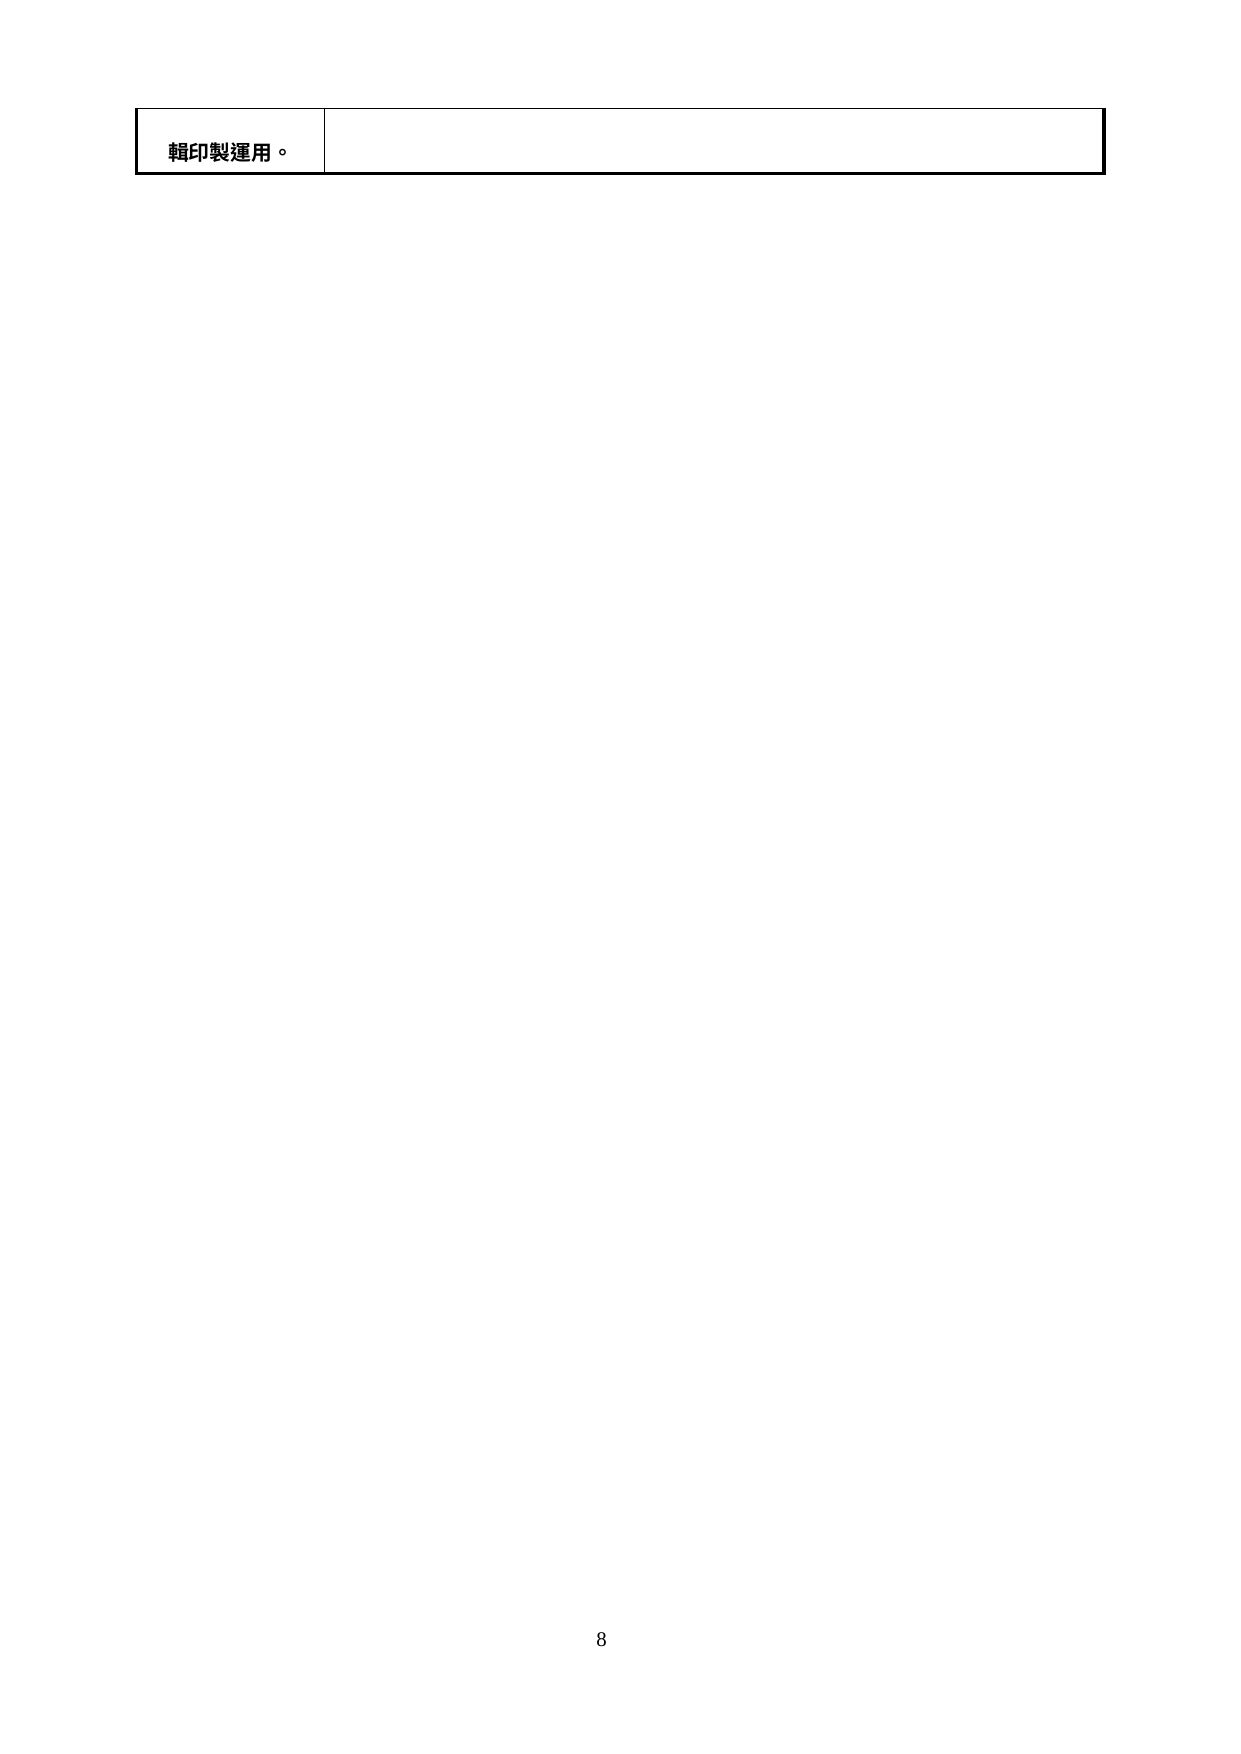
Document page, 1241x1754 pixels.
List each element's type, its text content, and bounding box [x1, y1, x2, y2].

table_cell [325, 109, 1102, 172]
table_cell 輯印製運用。 [138, 109, 324, 172]
